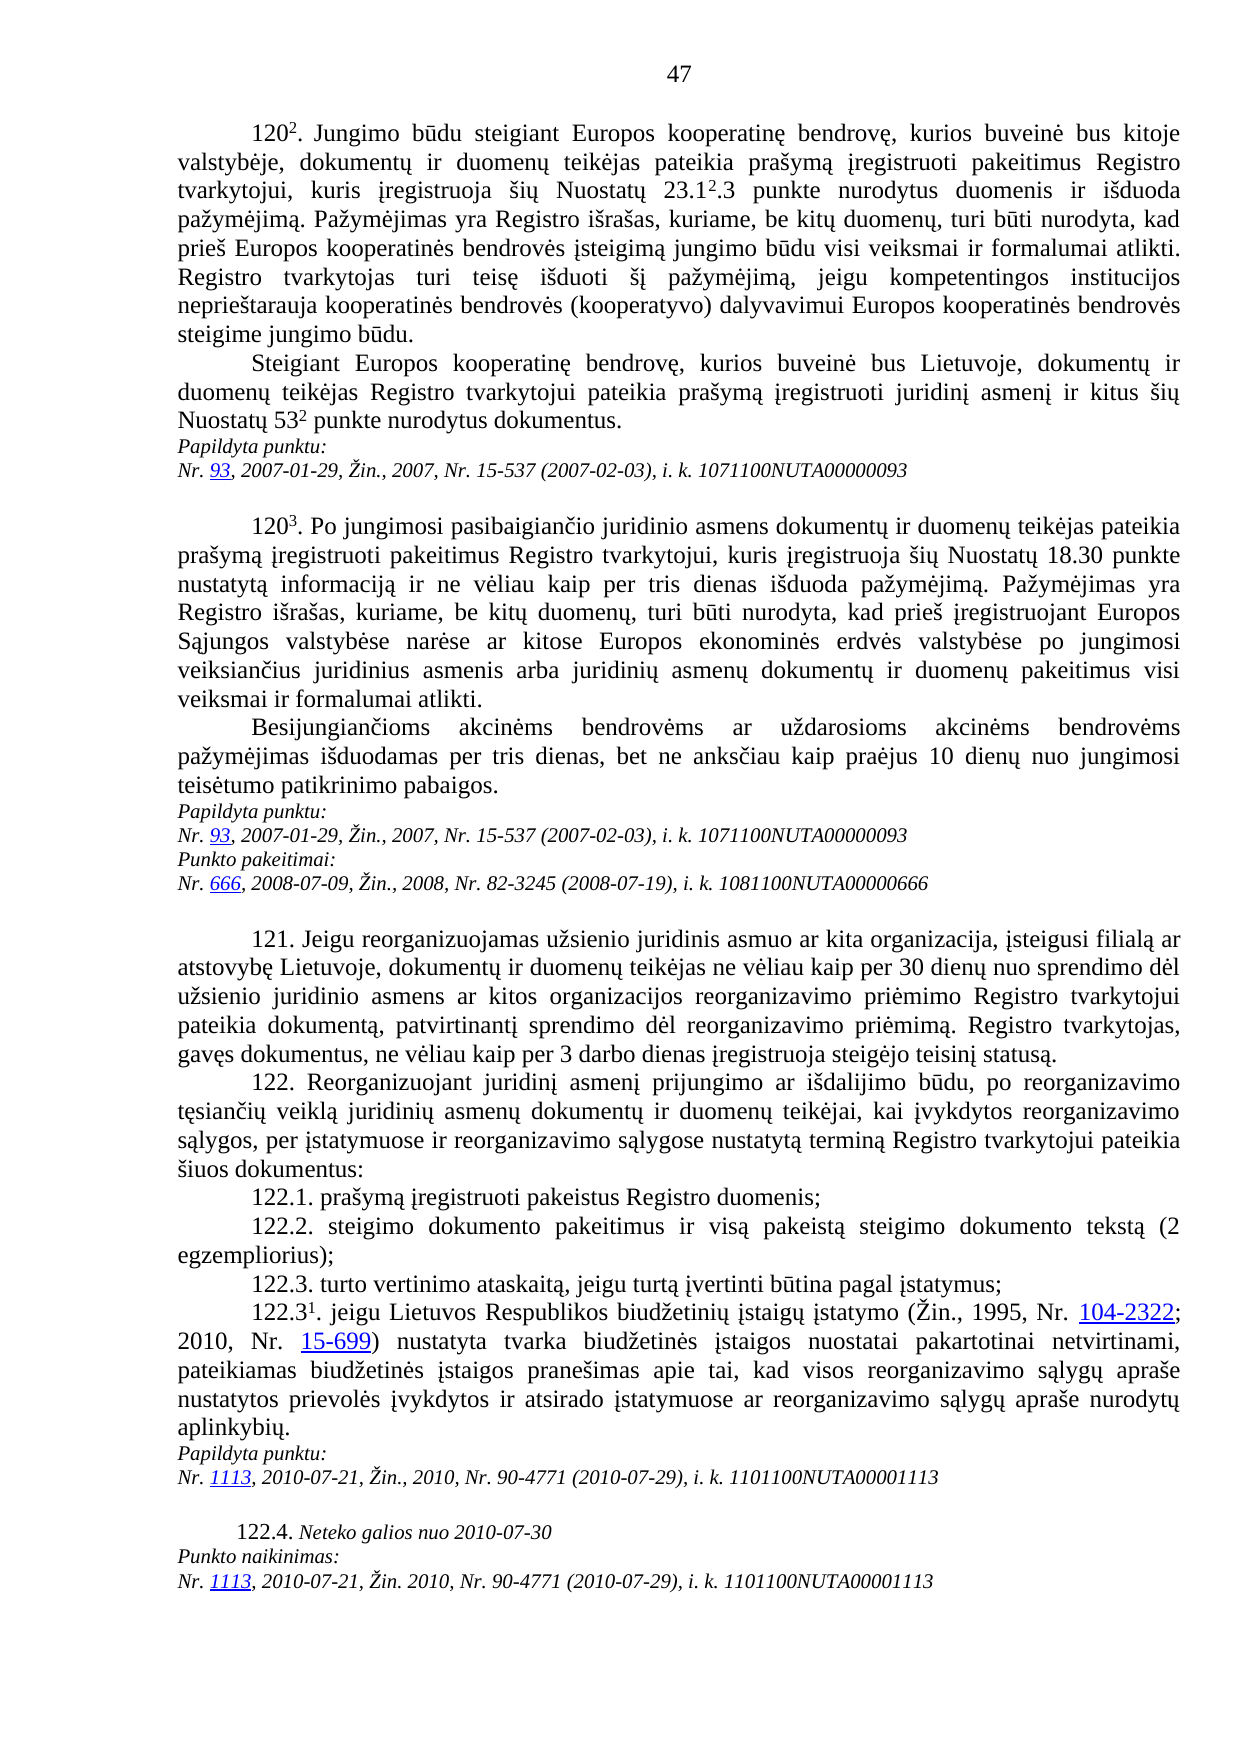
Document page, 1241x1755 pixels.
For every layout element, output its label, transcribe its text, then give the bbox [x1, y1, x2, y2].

text 121. Jeigu reorganizuojamas užsienio juridinis asmuo ar kita organizacija, įsteigusi filialą ar atstovybę Lietuvoje, dokumentų ir duomenų teikėjas ne vėliau kaip per 30 dienų nuo sprendimo dėl užsienio juridinio asmens ar kitos organizacijos reorganizavimo priėmimo Registro tvarkytojui pateikia dokumentą, patvirtinantį sprendimo dėl reorganizavimo priėmimą. Registro tvarkytojas, gavęs dokumentus, ne vėliau kaip per 3 darbo dienas įregistruoja steigėjo teisinį statusą. [177, 924, 1181, 1067]
text Nr. 1113, 2010-07-21, Žin., 2010, Nr. 90-4771 (2010-07-29), i. k. 1101100NUTA00001113 [177, 1465, 1181, 1489]
text Papildyta punktu: [177, 799, 1181, 823]
text Punkto naikinimas: [177, 1544, 1181, 1568]
text 122.4. Neteko galios nuo 2010-07-30 [177, 1518, 1181, 1544]
text Punkto pakeitimai: [177, 847, 1181, 871]
text Nr. 93, 2007-01-29, Žin., 2007, Nr. 15-537 (2007-02-03), i. k. 1071100NUTA00000093 [177, 823, 1181, 847]
text 1203. Po jungimosi pasibaigiančio juridinio asmens dokumentų ir duomenų teikėjas pateikia prašymą įregistruoti pakeitimus Registro tvarkytojui, kuris įregistruoja šių Nuostatų 18.30 punkte nustatytą informaciją ir ne vėliau kaip per tris dienas išduoda pažymėjimą. Pažymėjimas yra Registro išrašas, kuriame, be kitų duomenų, turi būti nurodyta, kad prieš įregistruojant Europos Sąjungos valstybėse narėse ar kitose Europos ekonominės erdvės valstybėse po jungimosi veiksiančius juridinius asmenis arba juridinių asmenų dokumentų ir duomenų pakeitimus visi veiksmai ir formalumai atlikti. [177, 511, 1181, 712]
text Nr. 93, 2007-01-29, Žin., 2007, Nr. 15-537 (2007-02-03), i. k. 1071100NUTA00000093 [177, 458, 1181, 482]
text 122.3. turto vertinimo ataskaitą, jeigu turtą įvertinti būtina pagal įstatymus; [177, 1269, 1181, 1297]
text Nr. 1113, 2010-07-21, Žin. 2010, Nr. 90-4771 (2010-07-29), i. k. 1101100NUTA00001113 [177, 1568, 1181, 1593]
text Steigiant Europos kooperatinę bendrovę, kurios buveinė bus Lietuvoje, dokumentų ir duomenų teikėjas Registro tvarkytojui pateikia prašymą įregistruoti juridinį asmenį ir kitus šių Nuostatų 532 punkte nurodytus dokumentus. [177, 348, 1181, 434]
text 1202. Jungimo būdu steigiant Europos kooperatinę bendrovę, kurios buveinė bus kitoje valstybėje, dokumentų ir duomenų teikėjas pateikia prašymą įregistruoti pakeitimus Registro tvarkytojui, kuris įregistruoja šių Nuostatų 23.12.3 punkte nurodytus duomenis ir išduoda pažymėjimą. Pažymėjimas yra Registro išrašas, kuriame, be kitų duomenų, turi būti nurodyta, kad prieš Europos kooperatinės bendrovės įsteigimą jungimo būdu visi veiksmai ir formalumai atlikti. Registro tvarkytojas turi teisę išduoti šį pažymėjimą, jeigu kompetentingos institucijos neprieštarauja kooperatinės bendrovės (kooperatyvo) dalyvavimui Europos kooperatinės bendrovės steigime jungimo būdu. [177, 118, 1181, 348]
text 122. Reorganizuojant juridinį asmenį prijungimo ar išdalijimo būdu, po reorganizavimo tęsiančių veiklą juridinių asmenų dokumentų ir duomenų teikėjai, kai įvykdytos reorganizavimo sąlygos, per įstatymuose ir reorganizavimo sąlygose nustatytą terminą Registro tvarkytojui pateikia šiuos dokumentus: [177, 1067, 1181, 1182]
text 122.31. jeigu Lietuvos Respublikos biudžetinių įstaigų įstatymo (Žin., 1995, Nr. 104-2322; 2010, Nr. 15-699) nustatyta tvarka biudžetinės įstaigos nuostatai pakartotinai netvirtinami, pateikiamas biudžetinės įstaigos pranešimas apie tai, kad visos reorganizavimo sąlygų apraše nustatytos prievolės įvykdytos ir atsirado įstatymuose ar reorganizavimo sąlygų apraše nurodytų aplinkybių. [177, 1297, 1181, 1441]
text 122.2. steigimo dokumento pakeitimus ir visą pakeistą steigimo dokumento tekstą (2 egzempliorius); [177, 1211, 1181, 1269]
text Papildyta punktu: [177, 434, 1181, 458]
text 122.1. prašymą įregistruoti pakeistus Registro duomenis; [177, 1182, 1181, 1211]
text Papildyta punktu: [177, 1441, 1181, 1465]
text Nr. 666, 2008-07-09, Žin., 2008, Nr. 82-3245 (2008-07-19), i. k. 1081100NUTA00000666 [177, 871, 1181, 895]
text Besijungiančioms akcinėms bendrovėms ar uždarosioms akcinėms bendrovėms pažymėjimas išduodamas per tris dienas, bet ne anksčiau kaip praėjus 10 dienų nuo jungimosi teisėtumo patikrinimo pabaigos. [177, 712, 1181, 799]
